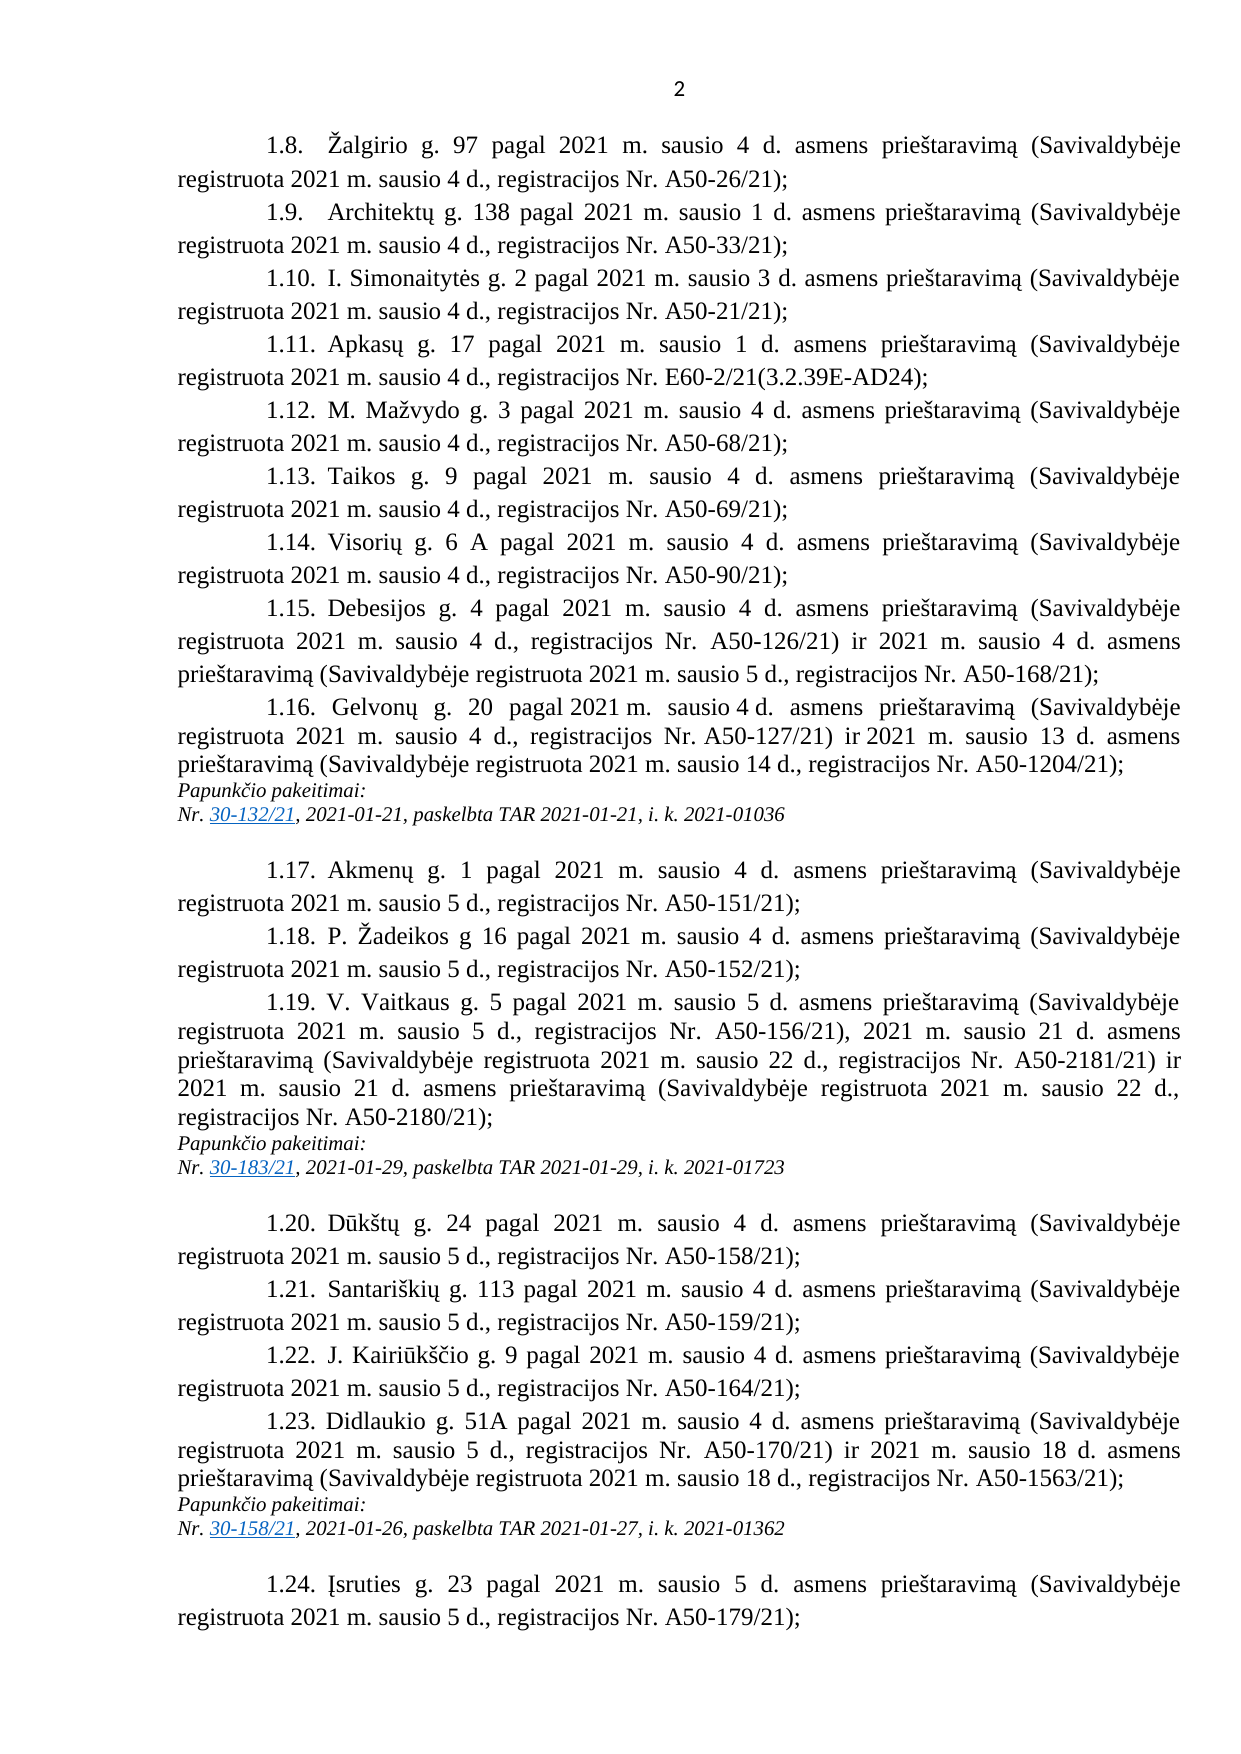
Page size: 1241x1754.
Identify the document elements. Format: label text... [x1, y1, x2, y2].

text 1.21. Santariškių g. 113 pagal 2021 m. sausio 4 d. asmens prieštaravimą (Savivaldybėje registruota 2021 m. sausio 5 d., registracijos Nr. A50-159/21); [177, 1274, 1181, 1336]
text 1.19. V. Vaitkaus g. 5 pagal 2021 m. sausio 5 d. asmens prieštaravimą (Savivaldybėje registruota 2021 m. sausio 5 d., registracijos Nr. A50-156/21), 2021 m. sausio 21 d. asmens prieštaravimą (Savivaldybėje registruota 2021 m. sausio 22 d., registracijos Nr. A50-2181/21) ir 2021 m. sausio 21 d. asmens prieštaravimą (Savivaldybėje registruota 2021 m. sausio 22 d., registracijos Nr. A50-2180/21); [177, 987, 1181, 1131]
text 1.24. Įsruties g. 23 pagal 2021 m. sausio 5 d. asmens prieštaravimą (Savivaldybėje registruota 2021 m. sausio 5 d., registracijos Nr. A50-179/21); [177, 1569, 1181, 1631]
text 1.10. I. Simonaitytės g. 2 pagal 2021 m. sausio 3 d. asmens prieštaravimą (Savivaldybėje registruota 2021 m. sausio 4 d., registracijos Nr. A50-21/21); [177, 263, 1181, 324]
text 1.15. Debesijos g. 4 pagal 2021 m. sausio 4 d. asmens prieštaravimą (Savivaldybėje registruota 2021 m. sausio 4 d., registracijos Nr. A50-126/21) ir 2021 m. sausio 4 d. asmens prieštaravimą (Savivaldybėje registruota 2021 m. sausio 5 d., registracijos Nr. A50-168/21); [177, 593, 1181, 688]
text 1.22. J. Kairiūkščio g. 9 pagal 2021 m. sausio 4 d. asmens prieštaravimą (Savivaldybėje registruota 2021 m. sausio 5 d., registracijos Nr. A50-164/21); [177, 1340, 1181, 1402]
text Papunkčio pakeitimai: [177, 1131, 1181, 1155]
text 1.11. Apkasų g. 17 pagal 2021 m. sausio 1 d. asmens prieštaravimą (Savivaldybėje registruota 2021 m. sausio 4 d., registracijos Nr. E60-2/21(3.2.39E-AD24); [177, 329, 1181, 391]
text Nr. 30-132/21, 2021-01-21, paskelbta TAR 2021-01-21, i. k. 2021-01036 [177, 802, 1181, 826]
text 1.20. Dūkštų g. 24 pagal 2021 m. sausio 4 d. asmens prieštaravimą (Savivaldybėje registruota 2021 m. sausio 5 d., registracijos Nr. A50-158/21); [177, 1208, 1181, 1269]
text Nr. 30-158/21, 2021-01-26, paskelbta TAR 2021-01-27, i. k. 2021-01362 [177, 1516, 1181, 1540]
text 1.12. M. Mažvydo g. 3 pagal 2021 m. sausio 4 d. asmens prieštaravimą (Savivaldybėje registruota 2021 m. sausio 4 d., registracijos Nr. A50-68/21); [177, 395, 1181, 457]
text Nr. 30-183/21, 2021-01-29, paskelbta TAR 2021-01-29, i. k. 2021-01723 [177, 1155, 1181, 1179]
text 1.18. P. Žadeikos g 16 pagal 2021 m. sausio 4 d. asmens prieštaravimą (Savivaldybėje registruota 2021 m. sausio 5 d., registracijos Nr. A50-152/21); [177, 921, 1181, 983]
text 1.13. Taikos g. 9 pagal 2021 m. sausio 4 d. asmens prieštaravimą (Savivaldybėje registruota 2021 m. sausio 4 d., registracijos Nr. A50-69/21); [177, 461, 1181, 523]
text 1.17. Akmenų g. 1 pagal 2021 m. sausio 4 d. asmens prieštaravimą (Savivaldybėje registruota 2021 m. sausio 5 d., registracijos Nr. A50-151/21); [177, 855, 1181, 917]
text 1.23. Didlaukio g. 51A pagal 2021 m. sausio 4 d. asmens prieštaravimą (Savivaldybėje registruota 2021 m. sausio 5 d., registracijos Nr. A50-170/21) ir 2021 m. sausio 18 d. asmens prieštaravimą (Savivaldybėje registruota 2021 m. sausio 18 d., registracijos Nr. A50-1563/21); [177, 1406, 1181, 1492]
text 1.14. Visorių g. 6 A pagal 2021 m. sausio 4 d. asmens prieštaravimą (Savivaldybėje registruota 2021 m. sausio 4 d., registracijos Nr. A50-90/21); [177, 527, 1181, 589]
text 1.16. Gelvonų g. 20 pagal 2021 m. sausio 4 d. asmens prieštaravimą (Savivaldybėje registruota 2021 m. sausio 4 d., registracijos Nr. A50-127/21) ir 2021 m. sausio 13 d. asmens prieštaravimą (Savivaldybėje registruota 2021 m. sausio 14 d., registracijos Nr. A50-1204/21); [177, 692, 1181, 778]
text Papunkčio pakeitimai: [177, 778, 1181, 802]
text 1.8. Žalgirio g. 97 pagal 2021 m. sausio 4 d. asmens prieštaravimą (Savivaldybėje registruota 2021 m. sausio 4 d., registracijos Nr. A50-26/21); [177, 131, 1181, 192]
text Papunkčio pakeitimai: [177, 1492, 1181, 1516]
text 1.9. Architektų g. 138 pagal 2021 m. sausio 1 d. asmens prieštaravimą (Savivaldybėje registruota 2021 m. sausio 4 d., registracijos Nr. A50-33/21); [177, 197, 1181, 258]
